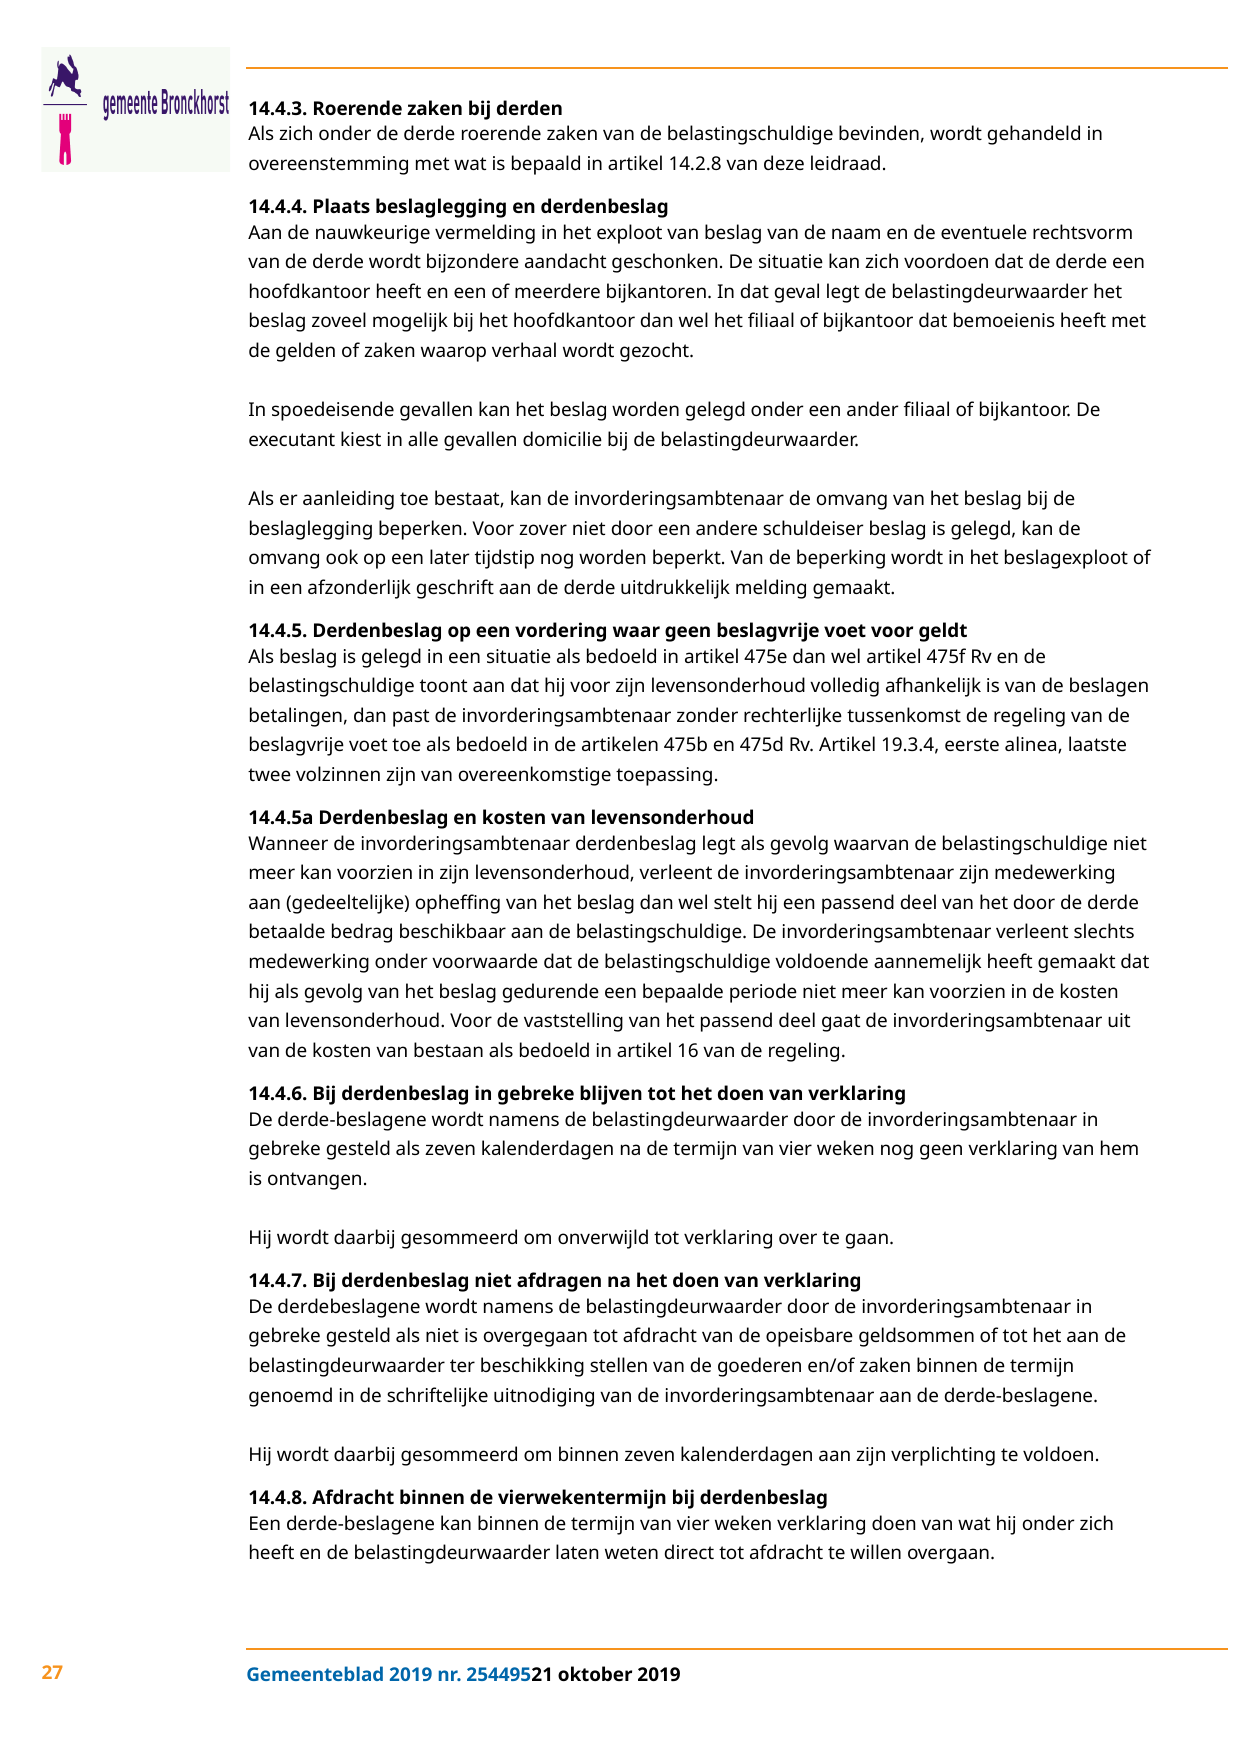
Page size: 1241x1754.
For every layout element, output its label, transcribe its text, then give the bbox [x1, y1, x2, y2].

text De derdebeslagene wordt namens de belastingdeurwaarder door de invorderingsambtenaar in gebreke gesteld als niet is overgegaan tot afdracht van de opeisbare geldsommen of tot het aan de belastingdeurwaarder ter beschikking stellen van de goederen en/of zaken binnen de termijn genoemd in de schriftelijke uitnodiging van de invorderingsambtenaar aan de derde-beslagene. [248, 1293, 1152, 1408]
text 14.4.7. Bij derdenbeslag niet afdragen na het doen van verklaring [248, 1267, 1152, 1293]
picture [41, 47, 231, 172]
text 14.4.6. Bij derdenbeslag in gebreke blijven tot het doen van verklaring [248, 1080, 1152, 1106]
text De derde-beslagene wordt namens de belastingdeurwaarder door de invorderingsambtenaar in gebreke gesteld als zeven kalenderdagen na de termijn van vier weken nog geen verklaring van hem is ontvangen. [248, 1106, 1152, 1191]
text 14.4.8. Afdracht binnen de vierwekentermijn bij derdenbeslag [248, 1484, 1152, 1510]
text 14.4.5. Derdenbeslag op een vordering waar geen beslagvrije voet voor geldt [248, 617, 1152, 643]
text Aan de nauwkeurige vermelding in het exploot van beslag van de naam en de eventuele rechtsvorm van de derde wordt bijzondere aandacht geschonken. De situatie kan zich voordoen dat de derde een hoofdkantoor heeft en een of meerdere bijkantoren. In dat geval legt de belastingdeurwaarder het beslag zoveel mogelijk bij het hoofdkantoor dan wel het filiaal of bijkantoor dat bemoeienis heeft met de gelden of zaken waarop verhaal wordt gezocht. [248, 219, 1152, 363]
text Als er aanleiding toe bestaat, kan de invorderingsambtenaar de omvang van het beslag bij de beslaglegging beperken. Voor zover niet door een andere schuldeiser beslag is gelegd, kan de omvang ook op een later tijdstip nog worden beperkt. Van de beperking wordt in het beslagexploot of in een afzonderlijk geschrift aan de derde uitdrukkelijk melding gemaakt. [248, 485, 1152, 600]
text Hij wordt daarbij gesommeerd om binnen zeven kalenderdagen aan zijn verplichting te voldoen. [248, 1441, 1152, 1467]
text Wanneer de invorderingsambtenaar derdenbeslag legt als gevolg waarvan de belastingschuldige niet meer kan voorzien in zijn levensonderhoud, verleent de invorderingsambtenaar zijn medewerking aan (gedeeltelijke) opheffing van het beslag dan wel stelt hij een passend deel van het door de derde betaalde bedrag beschikbaar aan de belastingschuldige. De invorderingsambtenaar verleent slechts medewerking onder voorwaarde dat de belastingschuldige voldoende aannemelijk heeft gemaakt dat hij als gevolg van het beslag gedurende een bepaalde periode niet meer kan voorzien in de kosten van levensonderhoud. Voor de vaststelling van het passend deel gaat de invorderingsambtenaar uit van de kosten van bestaan als bedoeld in artikel 16 van de regeling. [248, 830, 1152, 1063]
text Hij wordt daarbij gesommeerd om onverwijld tot verklaring over te gaan. [248, 1224, 1152, 1250]
text In spoedeisende gevallen kan het beslag worden gelegd onder een ander filiaal of bijkantoor. De executant kiest in alle gevallen domicilie bij de belastingdeurwaarder. [248, 396, 1152, 452]
text 14.4.3. Roerende zaken bij derden [248, 95, 1152, 121]
text Als zich onder de derde roerende zaken van de belastingschuldige bevinden, wordt gehandeld in overeenstemming met wat is bepaald in artikel 14.2.8 van deze leidraad. [248, 121, 1152, 176]
text 14.4.4. Plaats beslaglegging en derdenbeslag [248, 193, 1152, 219]
text Een derde-beslagene kan binnen de termijn van vier weken verklaring doen van wat hij onder zich heeft en de belastingdeurwaarder laten weten direct tot afdracht te willen overgaan. [248, 1510, 1152, 1565]
text Als beslag is gelegd in een situatie als bedoeld in artikel 475e dan wel artikel 475f Rv en de belastingschuldige toont aan dat hij voor zijn levensonderhoud volledig afhankelijk is van de beslagen betalingen, dan past de invorderingsambtenaar zonder rechterlijke tussenkomst de regeling van de beslagvrije voet toe als bedoeld in de artikelen 475b en 475d Rv. Artikel 19.3.4, eerste alinea, laatste twee volzinnen zijn van overeenkomstige toepassing. [248, 643, 1152, 787]
text 14.4.5a Derdenbeslag en kosten van levensonderhoud [248, 804, 1152, 830]
